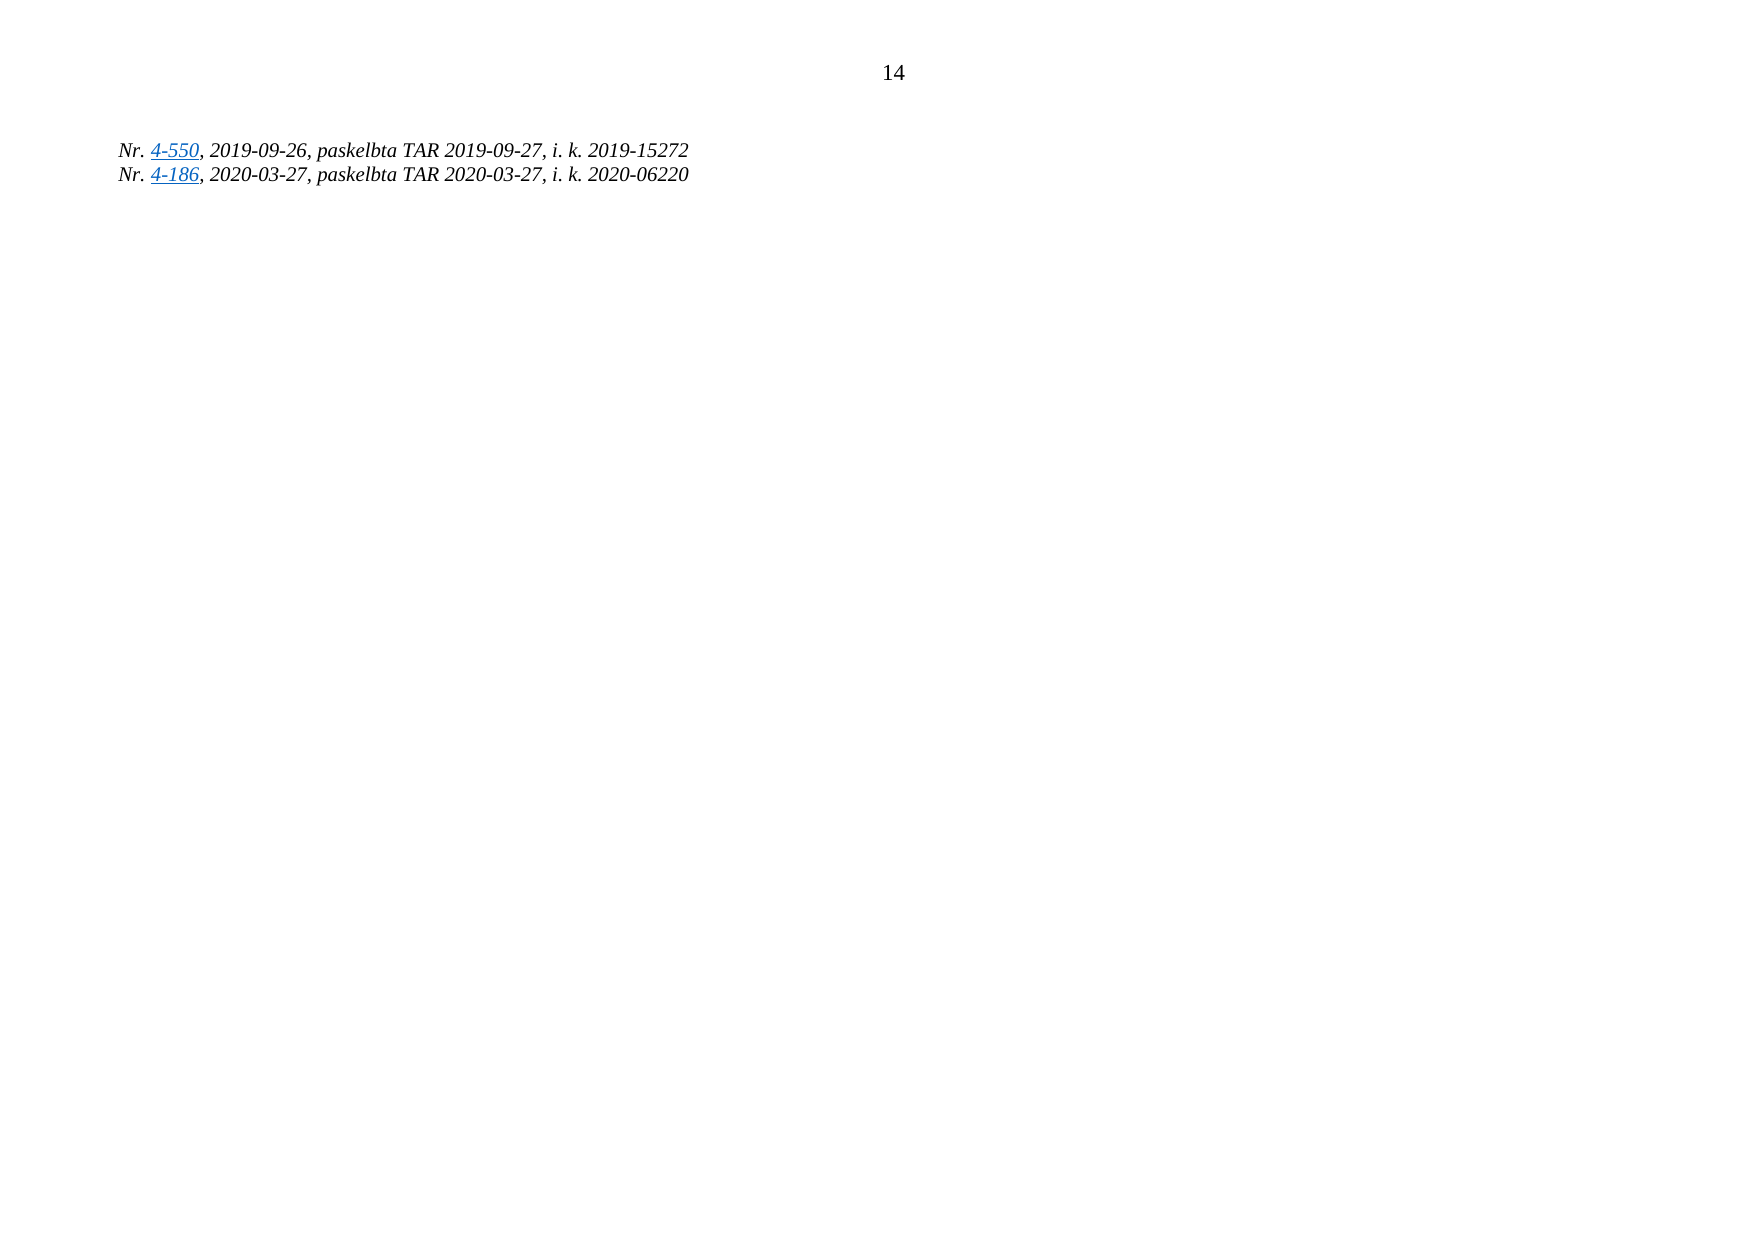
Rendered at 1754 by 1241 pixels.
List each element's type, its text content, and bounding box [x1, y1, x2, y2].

text Nr. 4-186, 2020-03-27, paskelbta TAR 2020-03-27, i. k. 2020-06220 [118, 162, 1668, 186]
text Nr. 4-550, 2019-09-26, paskelbta TAR 2019-09-27, i. k. 2019-15272 [118, 138, 1668, 162]
